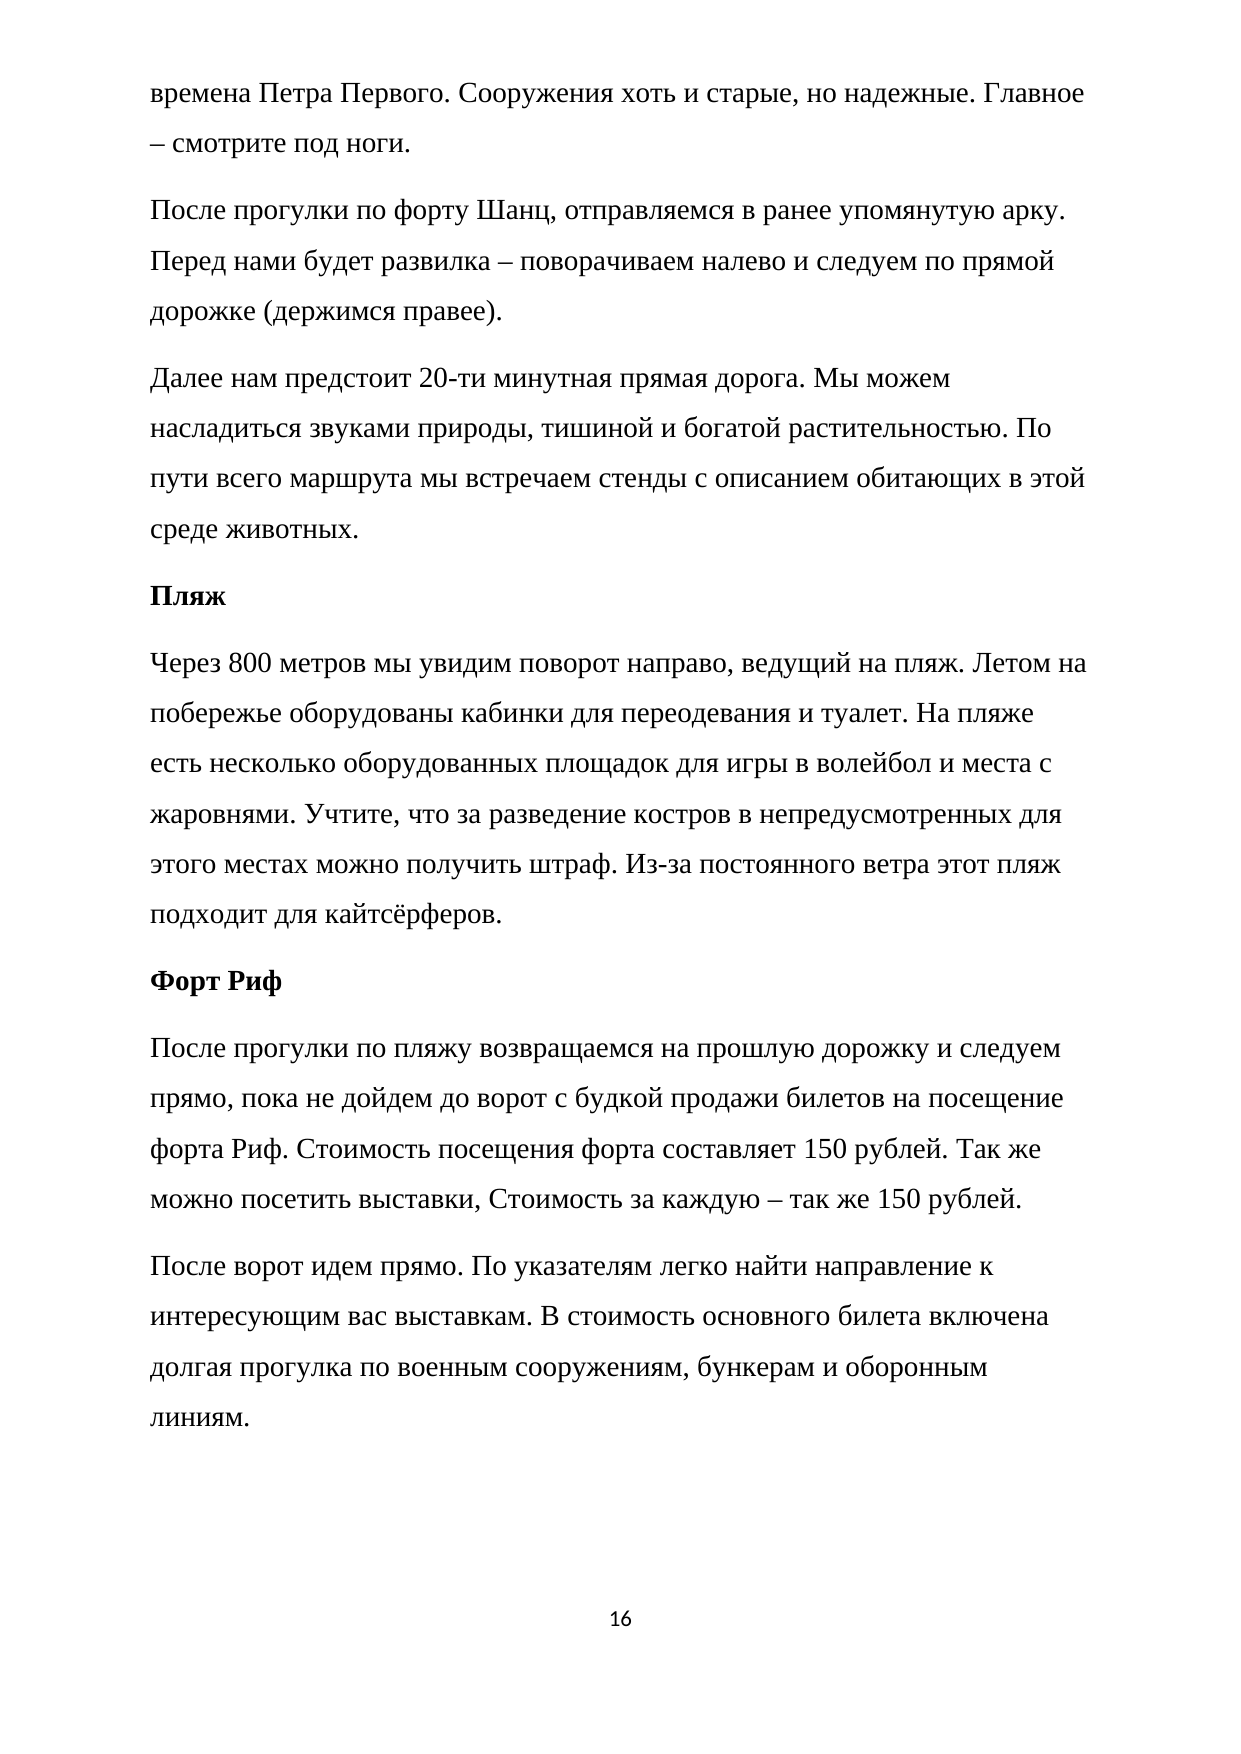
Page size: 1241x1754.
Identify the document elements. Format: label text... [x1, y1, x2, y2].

text Далее нам предстоит 20-ти минутная прямая дорога. Мы можем насладиться звуками природы, тишиной и богатой растительностью. По пути всего маршрута мы встречаем стенды с описанием обитающих в этой среде животных. [150, 360, 1090, 544]
text Пляж [150, 578, 1090, 611]
text времена Петра Первого. Сооружения хоть и старые, но надежные. Главное – смотрите под ноги. [150, 75, 1090, 159]
text После прогулки по пляжу возвращаемся на прошлую дорожку и следуем прямо, пока не дойдем до ворот с будкой продажи билетов на посещение форта Риф. Стоимость посещения форта составляет 150 рублей. Так же можно посетить выставки, Стоимость за каждую – так же 150 рублей. [150, 1030, 1090, 1215]
text После прогулки по форту Шанц, отправляемся в ранее упомянутую арку. Перед нами будет развилка – поворачиваем налево и следуем по прямой дорожке (держимся правее). [150, 192, 1090, 326]
text Через 800 метров мы увидим поворот направо, ведущий на пляж. Летом на побережье оборудованы кабинки для переодевания и туалет. На пляже есть несколько оборудованных площадок для игры в волейбол и места с жаровнями. Учтите, что за разведение костров в непредусмотренных для этого местах можно получить штраф. Из-за постоянного ветра этот пляж подходит для кайтсёрферов. [150, 645, 1090, 930]
text Форт Риф [150, 963, 1090, 997]
text После ворот идем прямо. По указателям легко найти направление к интересующим вас выставкам. В стоимость основного билета включена долгая прогулка по военным сооружениям, бункерам и оборонным линиям. [150, 1248, 1090, 1433]
